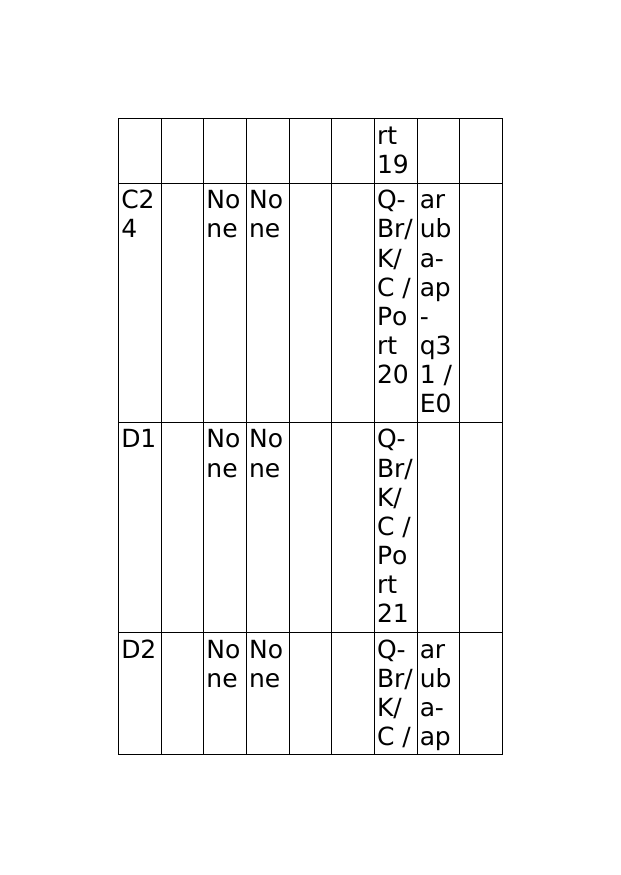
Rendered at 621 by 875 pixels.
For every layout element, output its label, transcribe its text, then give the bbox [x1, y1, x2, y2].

table_cell [162, 184, 203, 422]
table_cell C24 [119, 184, 161, 422]
table_cell [332, 119, 374, 182]
table_cell rt 19 [375, 119, 417, 182]
table_cell [290, 119, 331, 182]
table_cell [119, 119, 161, 182]
table_cell [332, 423, 374, 632]
table_cell [460, 633, 502, 754]
table_cell [460, 423, 502, 632]
table_cell Q-Br/K/C / Port 21 [375, 423, 417, 632]
table_cell [460, 184, 502, 422]
table_cell None [204, 184, 246, 422]
table_cell D2 [119, 633, 161, 754]
table_cell None [204, 633, 246, 754]
table_cell [332, 184, 374, 422]
table_cell [247, 119, 289, 182]
table_cell [460, 119, 502, 182]
table_cell [290, 184, 331, 422]
table_cell [162, 423, 203, 632]
table_cell [418, 423, 459, 632]
table_cell [332, 633, 374, 754]
table_cell aruba-ap-q31 / E0 [418, 184, 459, 422]
table_cell [290, 423, 331, 632]
table_cell [290, 633, 331, 754]
table_cell D1 [119, 423, 161, 632]
table_cell None [247, 633, 289, 754]
table_cell None [247, 423, 289, 632]
table_cell None [247, 184, 289, 422]
table_cell [418, 119, 459, 182]
table_cell [204, 119, 246, 182]
table_cell Q-Br/K/C / [375, 633, 417, 754]
table_cell None [204, 423, 246, 632]
table_cell Q-Br/K/C / Port 20 [375, 184, 417, 422]
table_cell [162, 119, 203, 182]
table_cell [162, 633, 203, 754]
table_cell aruba-ap- [418, 633, 459, 754]
